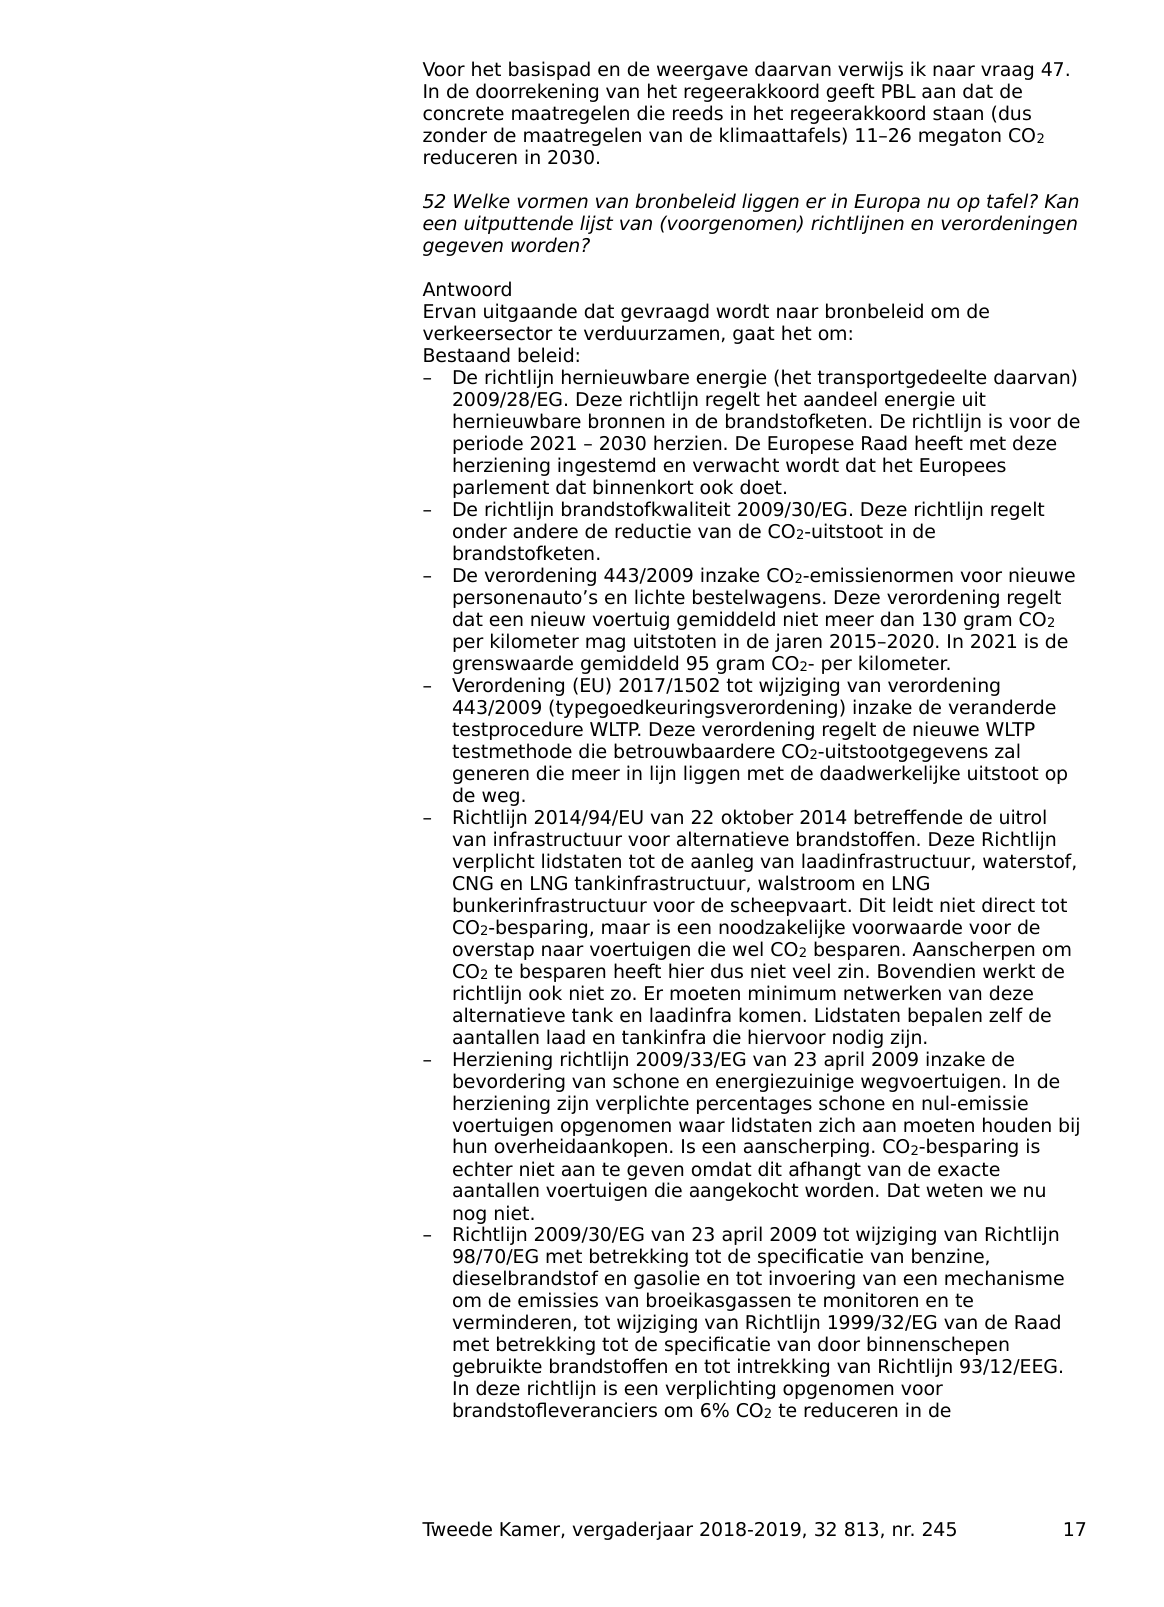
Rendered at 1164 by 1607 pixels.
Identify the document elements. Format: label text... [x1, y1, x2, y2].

text – Verordening (EU) 2017/1502 tot wijziging van verordening 443/2009 (typegoedkeuringsverordening) inzake de veranderde testprocedure WLTP. Deze verordening regelt de nieuwe WLTP testmethode die betrouwbaardere CO2-uitstootgegevens zal generen die meer in lijn liggen met de daadwerkelijke uitstoot op de weg. [422, 675, 1087, 807]
text Ervan uitgaande dat gevraagd wordt naar bronbeleid om de verkeersector te verduurzamen, gaat het om: [422, 301, 1087, 345]
text Voor het basispad en de weergave daarvan verwijs ik naar vraag 47. In de doorrekening van het regeerakkoord geeft PBL aan dat de concrete maatregelen die reeds in het regeerakkoord staan (dus zonder de maatregelen van de klimaattafels) 11–26 megaton CO2 reduceren in 2030. [422, 59, 1087, 169]
text – De richtlijn hernieuwbare energie (het transportgedeelte daarvan) 2009/28/EG. Deze richtlijn regelt het aandeel energie uit hernieuwbare bronnen in de brandstofketen. De richtlijn is voor de periode 2021 – 2030 herzien. De Europese Raad heeft met deze herziening ingestemd en verwacht wordt dat het Europees parlement dat binnenkort ook doet. [422, 367, 1087, 499]
text 52 Welke vormen van bronbeleid liggen er in Europa nu op tafel? Kan een uitputtende lijst van (voorgenomen) richtlijnen en verordeningen gegeven worden? [422, 191, 1087, 257]
text – De verordening 443/2009 inzake CO2-emissienormen voor nieuwe personenauto’s en lichte bestelwagens. Deze verordening regelt dat een nieuw voertuig gemiddeld niet meer dan 130 gram CO2 per kilometer mag uitstoten in de jaren 2015–2020. In 2021 is de grenswaarde gemiddeld 95 gram CO2- per kilometer. [422, 565, 1087, 675]
text – Richtlijn 2009/30/EG van 23 april 2009 tot wijziging van Richtlijn 98/70/EG met betrekking tot de specificatie van benzine, dieselbrandstof en gasolie en tot invoering van een mechanisme om de emissies van broeikasgassen te monitoren en te verminderen, tot wijziging van Richtlijn 1999/32/EG van de Raad met betrekking tot de specificatie van door binnenschepen gebruikte brandstoffen en tot intrekking van Richtlijn 93/12/EEG. In deze richtlijn is een verplichting opgenomen voor brandstofleveranciers om 6% CO2 te reduceren in de [422, 1224, 1087, 1422]
text Bestaand beleid: [422, 345, 1087, 367]
text – De richtlijn brandstofkwaliteit 2009/30/EG. Deze richtlijn regelt onder andere de reductie van de CO2-uitstoot in de brandstofketen. [422, 499, 1087, 565]
text – Herziening richtlijn 2009/33/EG van 23 april 2009 inzake de bevordering van schone en energiezuinige wegvoertuigen. In de herziening zijn verplichte percentages schone en nul-emissie voertuigen opgenomen waar lidstaten zich aan moeten houden bij hun overheidaankopen. Is een aanscherping. CO2-besparing is echter niet aan te geven omdat dit afhangt van de exacte aantallen voertuigen die aangekocht worden. Dat weten we nu nog niet. [422, 1048, 1087, 1224]
text Antwoord [422, 279, 1087, 301]
text – Richtlijn 2014/94/EU van 22 oktober 2014 betreffende de uitrol van infrastructuur voor alternatieve brandstoffen. Deze Richtlijn verplicht lidstaten tot de aanleg van laadinfrastructuur, waterstof, CNG en LNG tankinfrastructuur, walstroom en LNG bunkerinfrastructuur voor de scheepvaart. Dit leidt niet direct tot CO2-besparing, maar is een noodzakelijke voorwaarde voor de overstap naar voertuigen die wel CO2 besparen. Aanscherpen om CO2 te besparen heeft hier dus niet veel zin. Bovendien werkt de richtlijn ook niet zo. Er moeten minimum netwerken van deze alternatieve tank en laadinfra komen. Lidstaten bepalen zelf de aantallen laad en tankinfra die hiervoor nodig zijn. [422, 807, 1087, 1048]
